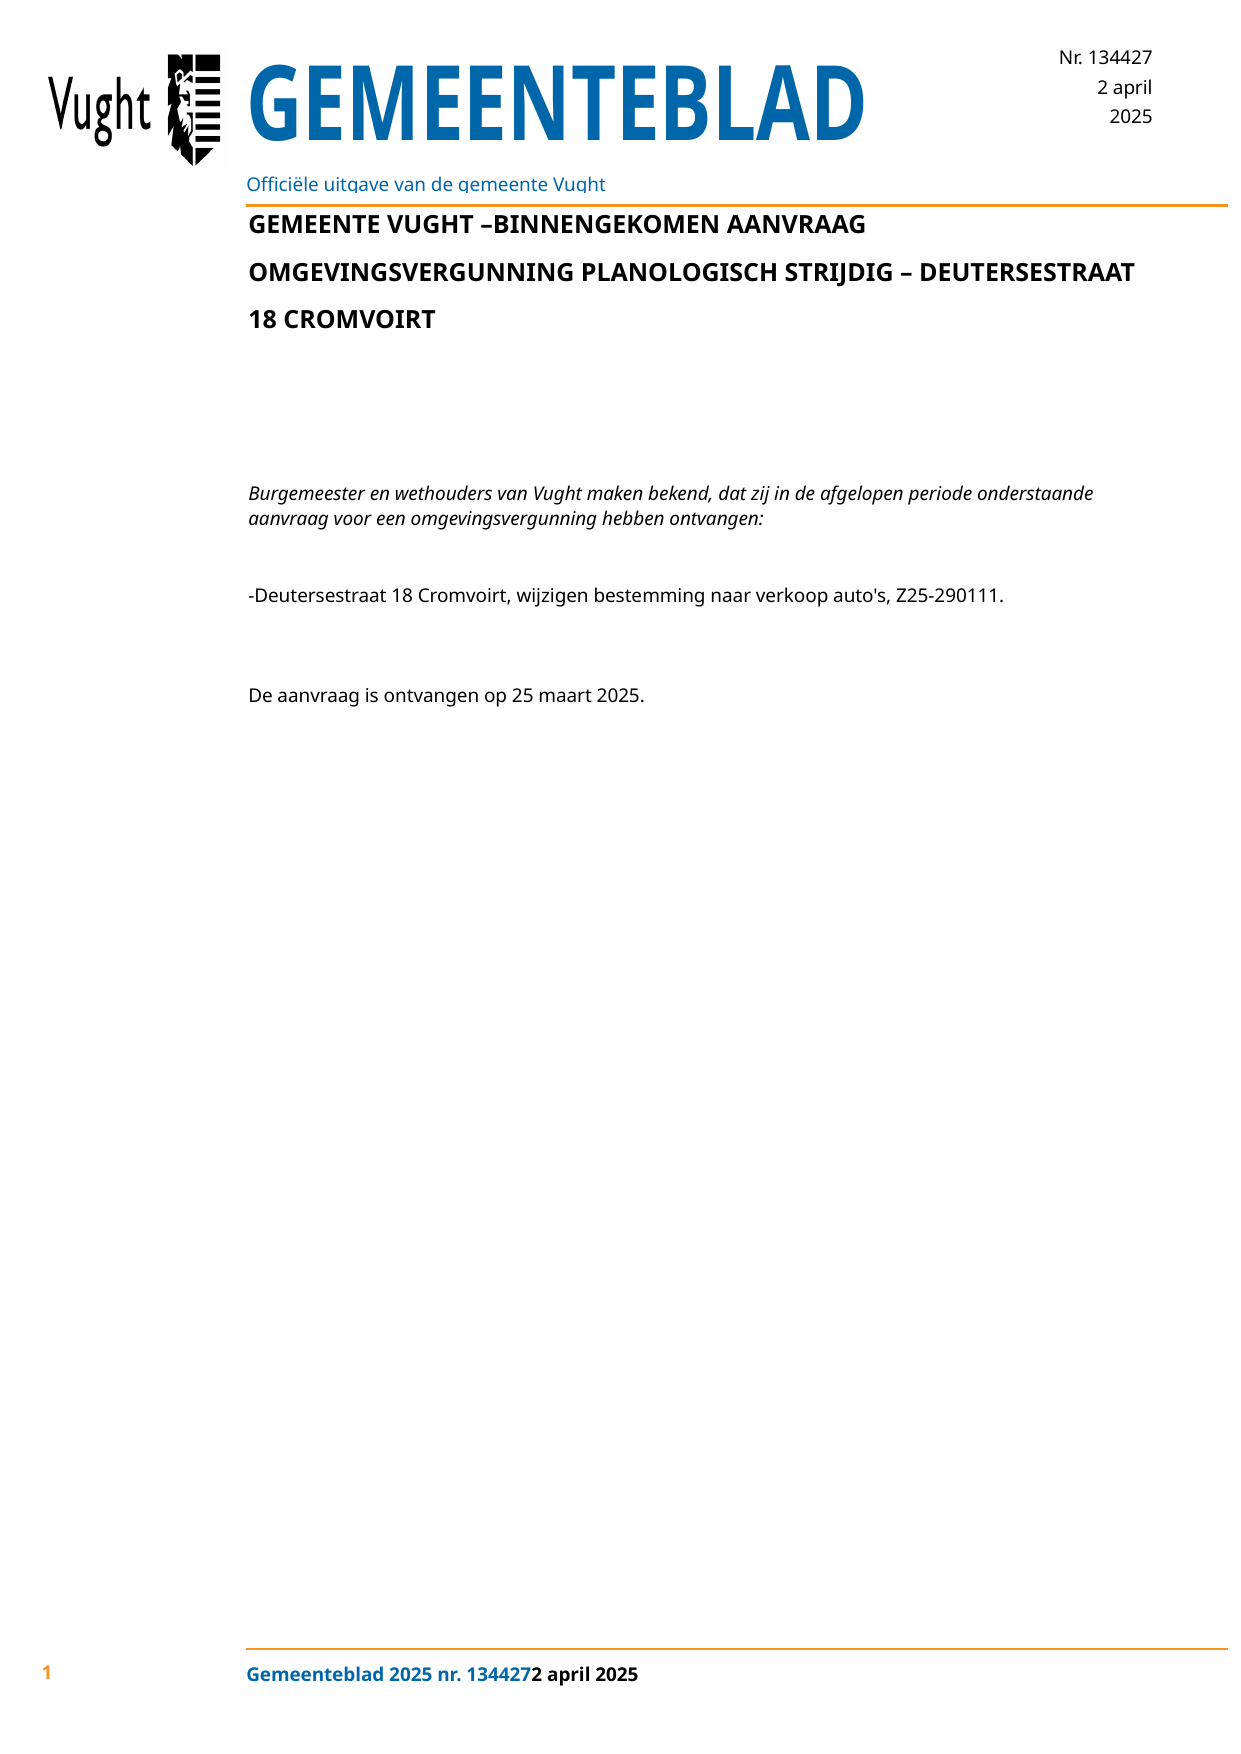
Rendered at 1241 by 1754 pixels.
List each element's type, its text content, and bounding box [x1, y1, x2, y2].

text GEMEENTE VUGHT –BINNENGEKOMEN AANVRAAG OMGEVINGSVERGUNNING PLANOLOGISCH STRIJDIG – DEUTERSESTRAAT 18 CROMVOIRT [248, 207, 1152, 336]
text De aanvraag is ontvangen op 25 maart 2025. [248, 683, 1152, 708]
text -Deutersestraat 18 Cromvoirt, wijzigen bestemming naar verkoop auto's, Z25-290111. [248, 582, 1152, 607]
picture [41, 47, 231, 172]
text Burgemeester en wethouders van Vught maken bekend, dat zij in de afgelopen periode onderstaande aanvraag voor een omgevingsvergunning hebben ontvangen: [248, 480, 1152, 531]
